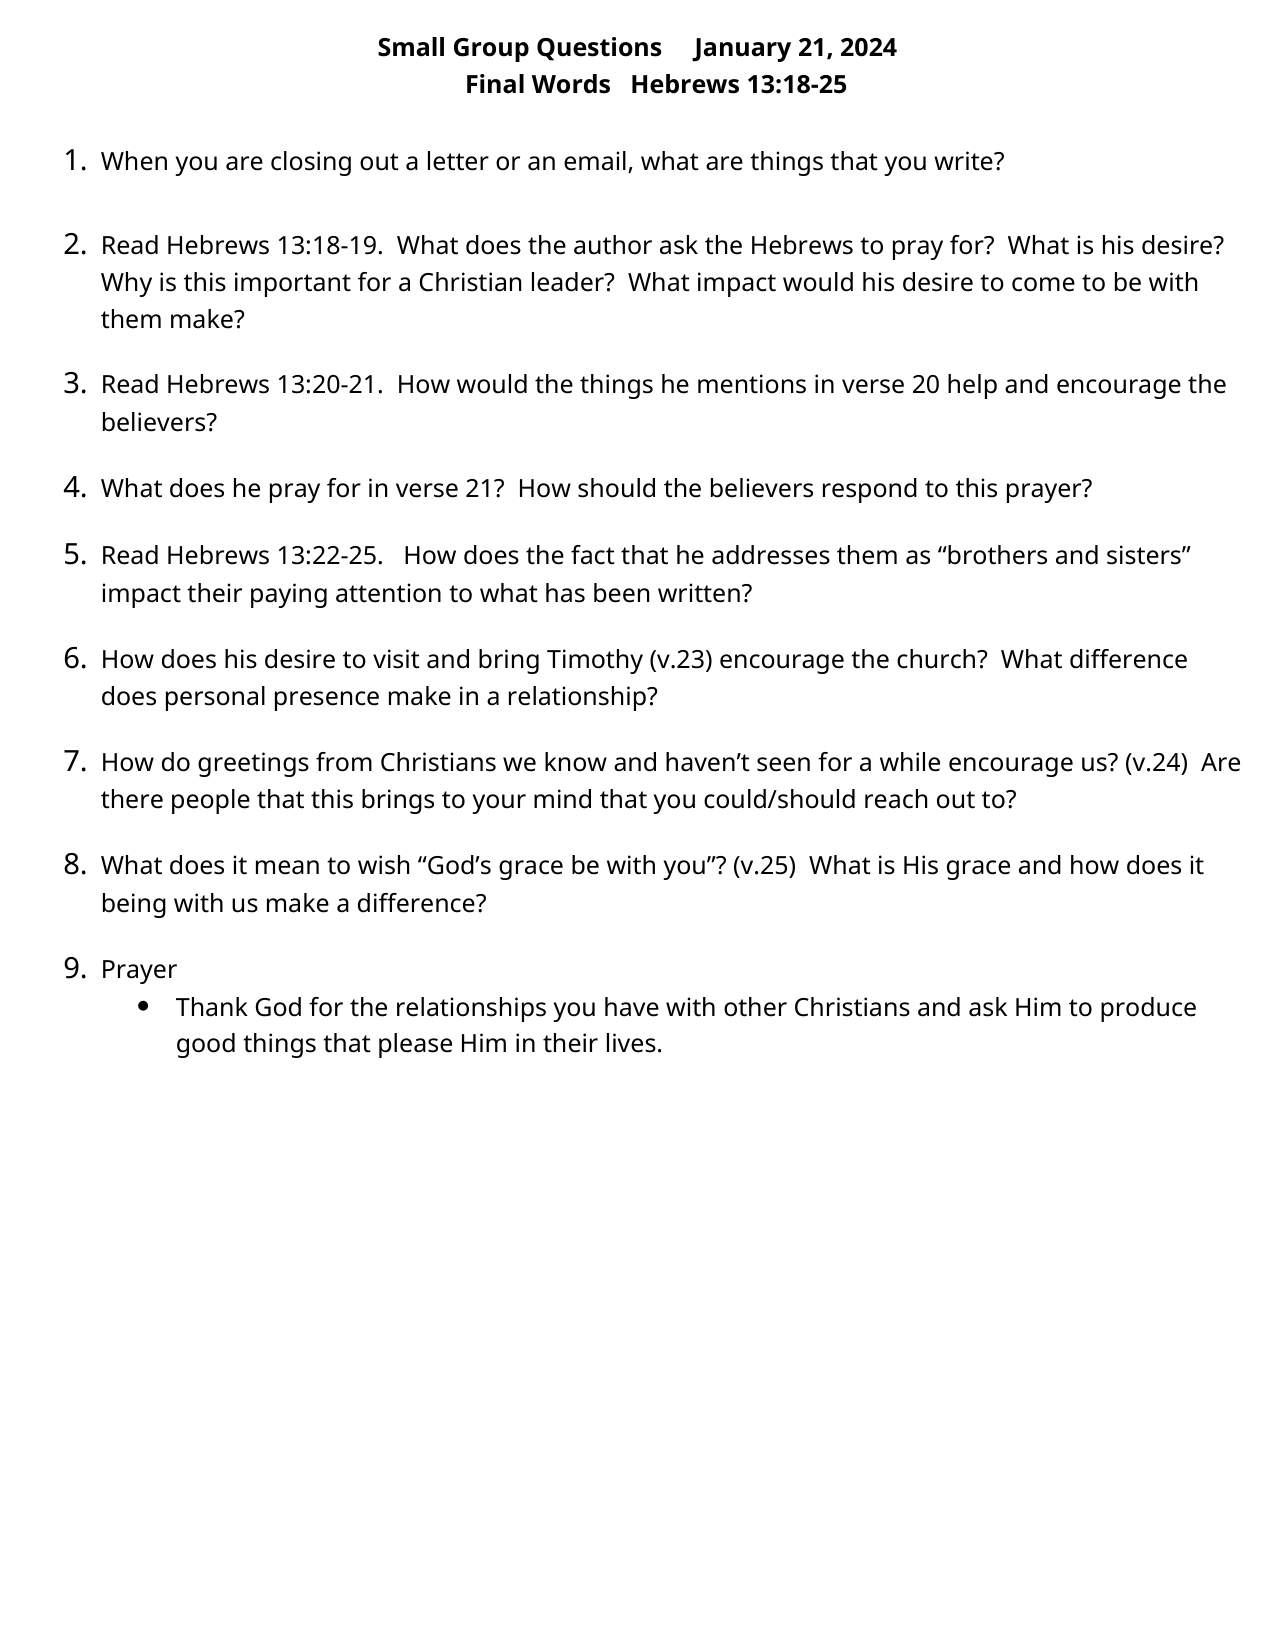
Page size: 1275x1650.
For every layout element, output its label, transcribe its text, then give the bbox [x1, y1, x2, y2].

list Thank God for the relationships you have with other Christians and ask Him to produce good things that please Him in their lives. [138, 989, 1249, 1060]
list What does it mean to wish “God’s grace be with you”? (v.25) What is His grace and how does it being with us make a difference? [63, 843, 1249, 919]
list How does his desire to visit and bring Timothy (v.23) encourage the church? What difference does personal presence make in a relationship? [63, 637, 1249, 713]
list Read Hebrews 13:18-19. What does the author ask the Hebrews to pray for? What is his desire? Why is this important for a Christian leader? What impact would his desire to come to be with them make? [63, 223, 1249, 336]
list What does he pray for in verse 21? How should the believers respond to this prayer? [63, 466, 1249, 506]
list Read Hebrews 13:20-21. How would the things he mentions in verse 20 help and encourage the believers? [63, 363, 1249, 439]
list How do greetings from Christians we know and haven’t seen for a while encourage us? (v.24) Are there people that this brings to your mind that you could/should reach out to? [63, 740, 1249, 816]
text Small Group Questions January 21, 2024 [26, 30, 1249, 64]
list When you are closing out a letter or an email, what are things that you write? [63, 139, 1249, 179]
list Final Words Hebrews 13:18-25 [63, 66, 1249, 100]
list Read Hebrews 13:22-25. How does the fact that he addresses them as “brothers and sisters” impact their paying attention to what has been written? [63, 533, 1249, 609]
list Prayer [63, 947, 1249, 987]
